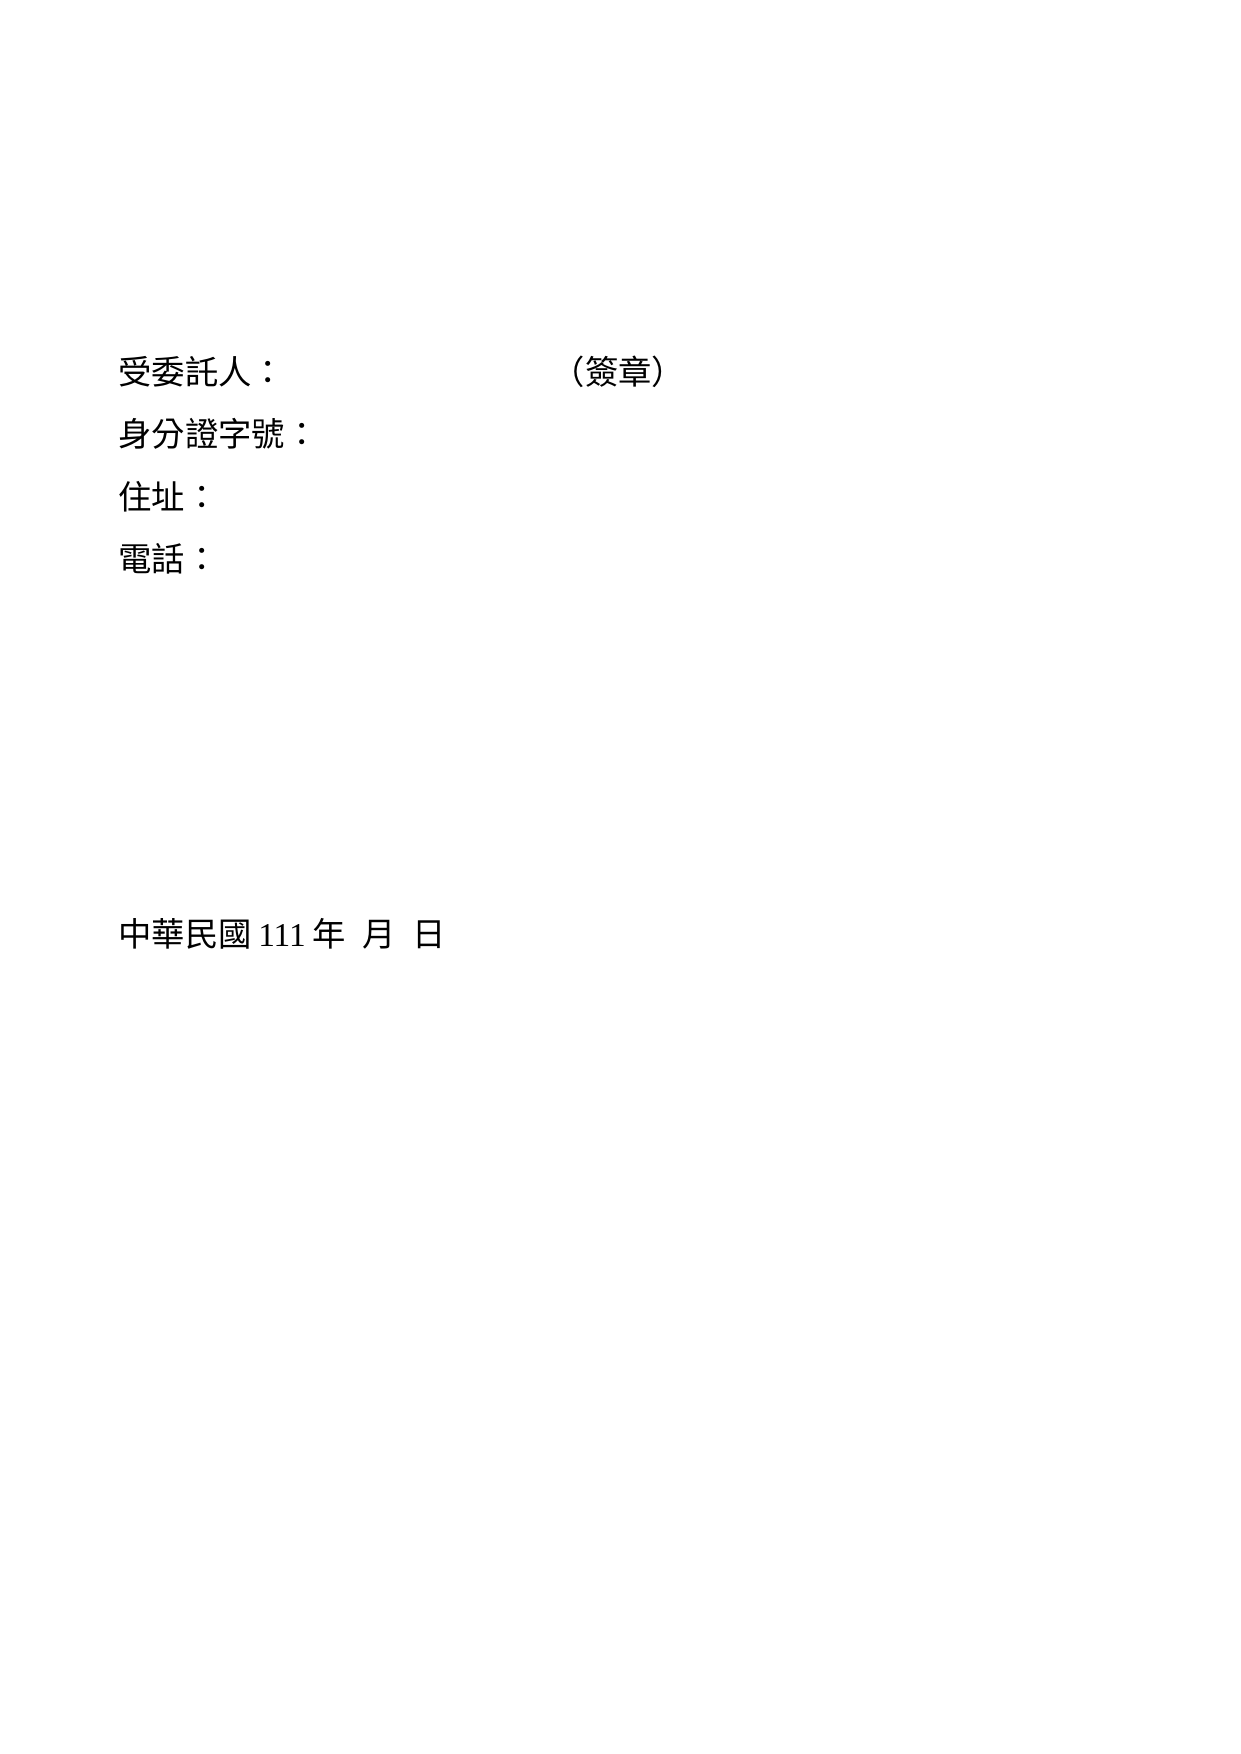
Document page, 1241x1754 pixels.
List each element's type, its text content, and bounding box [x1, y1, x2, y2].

text 身分證字號： [118, 391, 1122, 453]
text 中華民國111年 月 日 [118, 891, 1122, 953]
text 住址： [118, 453, 1122, 516]
text 電話： [118, 516, 1122, 578]
text 受委託人： （簽章） [118, 328, 1122, 391]
